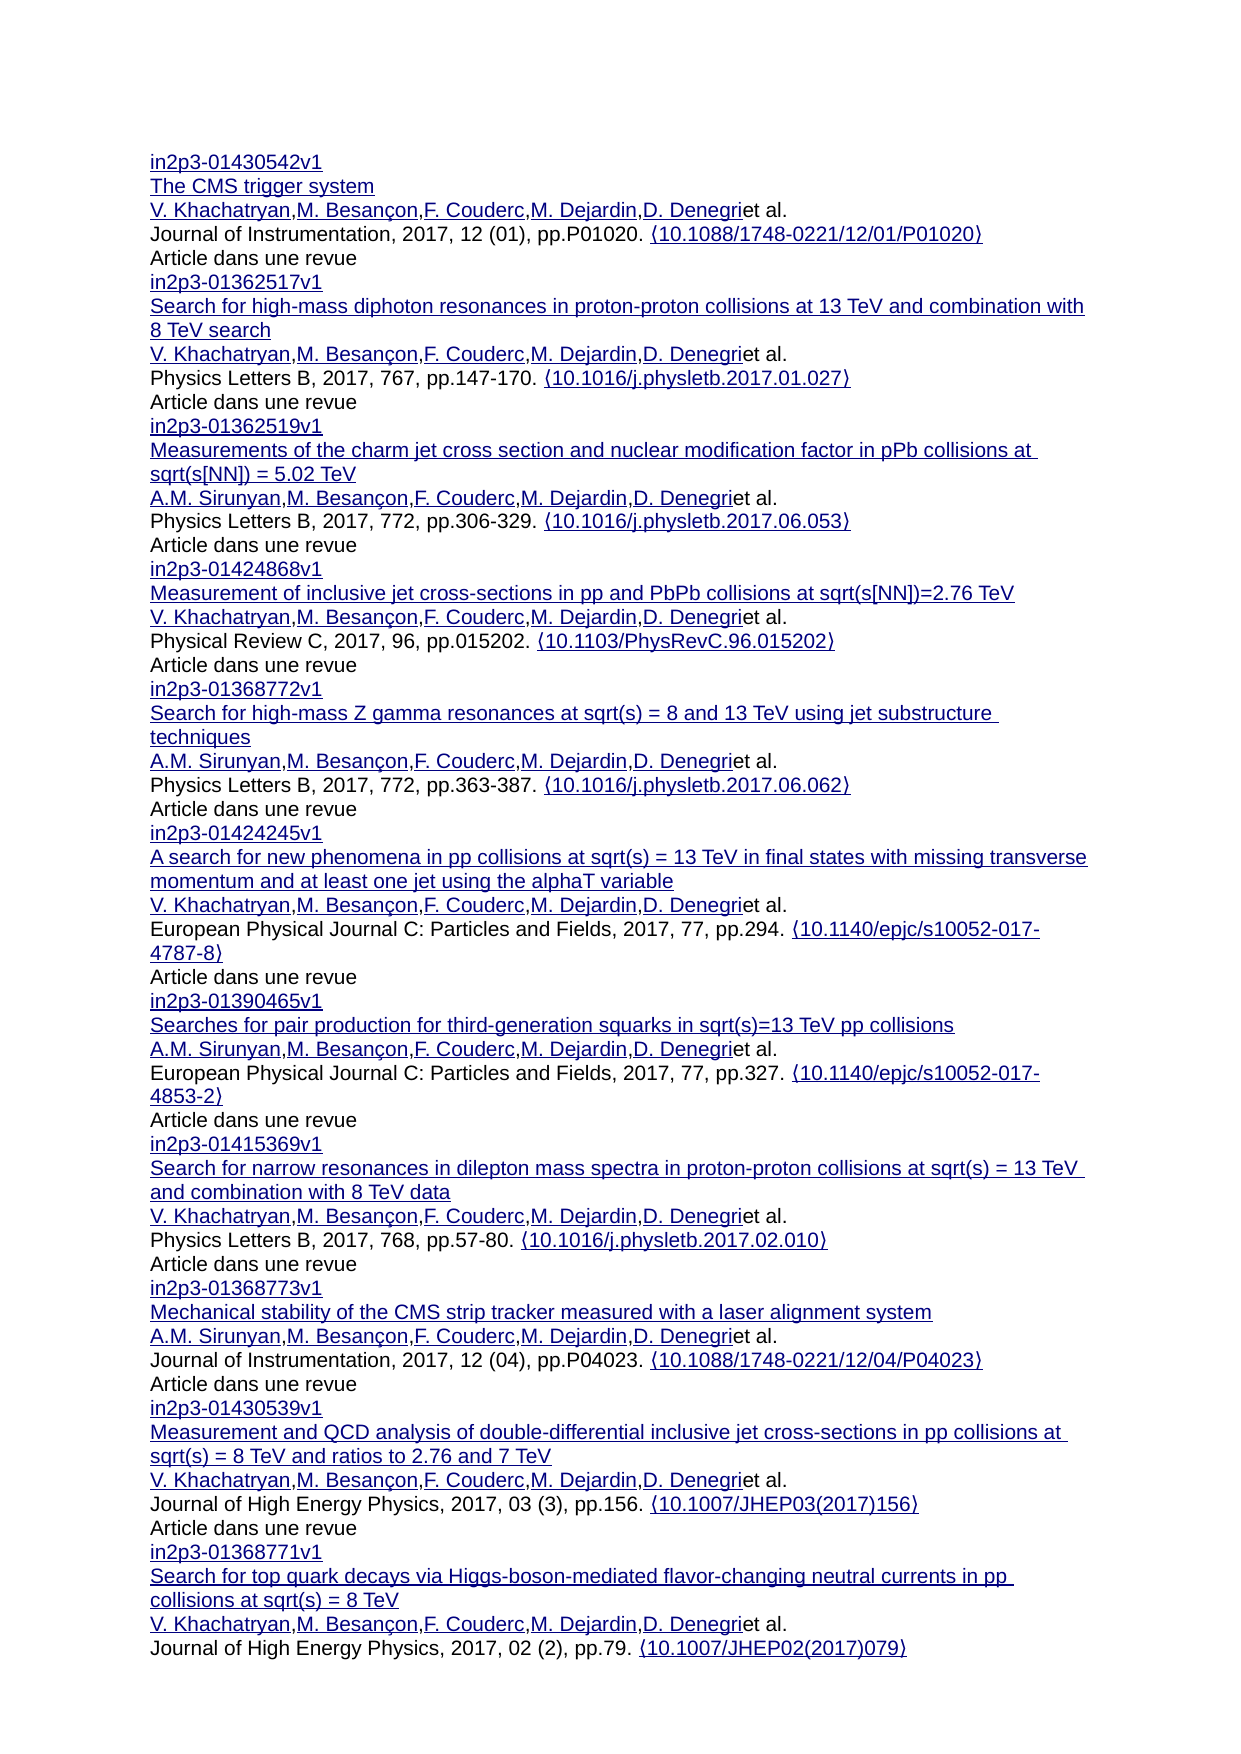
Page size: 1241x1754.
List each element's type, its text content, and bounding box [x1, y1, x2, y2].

table_cell Measurement and QCD analysis of double-differential inclusive jet cross-sections in pp collisions at sqrt(s) = 8 TeV and ratios to 2.76 and 7 TeV V. Khachatryan,M. Besançon,F. Couderc,M. Dejardin,D. Denegriet al. Journal of High Energy Physics, 2017, 03 (3), pp.156. ⟨10.1007/JHEP03(2017)156⟩ Article dans une revue in2p3-01368771v1 [150, 1420, 1090, 1563]
table_cell Search for high-mass Z gamma resonances at sqrt(s) = 8 and 13 TeV using jet substructure techniques A.M. Sirunyan,M. Besançon,F. Couderc,M. Dejardin,D. Denegriet al. Physics Letters B, 2017, 772, pp.363-387. ⟨10.1016/j.physletb.2017.06.062⟩ Article dans une revue in2p3-01424245v1 [150, 701, 1090, 845]
table_cell Measurement of inclusive jet cross-sections in pp and PbPb collisions at sqrt(s[NN])=2.76 TeV V. Khachatryan,M. Besançon,F. Couderc,M. Dejardin,D. Denegriet al. Physical Review C, 2017, 96, pp.015202. ⟨10.1103/PhysRevC.96.015202⟩ Article dans une revue in2p3-01368772v1 [150, 581, 1090, 701]
table_cell Search for top quark decays via Higgs-boson-mediated flavor-changing neutral currents in pp collisions at sqrt(s) = 8 TeV V. Khachatryan,M. Besançon,F. Couderc,M. Dejardin,D. Denegriet al. Journal of High Energy Physics, 2017, 02 (2), pp.79. ⟨10.1007/JHEP02(2017)079⟩ [150, 1564, 1090, 1659]
table_cell in2p3-01430542v1 [150, 150, 1090, 174]
table_cell A search for new phenomena in pp collisions at sqrt(s) = 13 TeV in final states with missing transverse momentum and at least one jet using the alphaT variable V. Khachatryan,M. Besançon,F. Couderc,M. Dejardin,D. Denegriet al. European Physical Journal C: Particles and Fields, 2017, 77, pp.294. ⟨10.1140/epjc/s10052-017-4787-8⟩ Article dans une revue in2p3-01390465v1 [150, 845, 1090, 1012]
table_cell Searches for pair production for third-generation squarks in sqrt(s)=13 TeV pp collisions A.M. Sirunyan,M. Besançon,F. Couderc,M. Dejardin,D. Denegriet al. European Physical Journal C: Particles and Fields, 2017, 77, pp.327. ⟨10.1140/epjc/s10052-017-4853-2⟩ Article dans une revue in2p3-01415369v1 [150, 1013, 1090, 1156]
table_cell Mechanical stability of the CMS strip tracker measured with a laser alignment system A.M. Sirunyan,M. Besançon,F. Couderc,M. Dejardin,D. Denegriet al. Journal of Instrumentation, 2017, 12 (04), pp.P04023. ⟨10.1088/1748-0221/12/04/P04023⟩ Article dans une revue in2p3-01430539v1 [150, 1300, 1090, 1420]
table_cell Search for high-mass diphoton resonances in proton-proton collisions at 13 TeV and combination with 8 TeV search V. Khachatryan,M. Besançon,F. Couderc,M. Dejardin,D. Denegriet al. Physics Letters B, 2017, 767, pp.147-170. ⟨10.1016/j.physletb.2017.01.027⟩ Article dans une revue in2p3-01362519v1 [150, 294, 1090, 437]
table_cell The CMS trigger system V. Khachatryan,M. Besançon,F. Couderc,M. Dejardin,D. Denegriet al. Journal of Instrumentation, 2017, 12 (01), pp.P01020. ⟨10.1088/1748-0221/12/01/P01020⟩ Article dans une revue in2p3-01362517v1 [150, 174, 1090, 294]
table_cell Measurements of the charm jet cross section and nuclear modification factor in pPb collisions at sqrt(s[NN]) = 5.02 TeV A.M. Sirunyan,M. Besançon,F. Couderc,M. Dejardin,D. Denegriet al. Physics Letters B, 2017, 772, pp.306-329. ⟨10.1016/j.physletb.2017.06.053⟩ Article dans une revue in2p3-01424868v1 [150, 438, 1090, 581]
table_cell Search for narrow resonances in dilepton mass spectra in proton-proton collisions at sqrt(s) = 13 TeV and combination with 8 TeV data V. Khachatryan,M. Besançon,F. Couderc,M. Dejardin,D. Denegriet al. Physics Letters B, 2017, 768, pp.57-80. ⟨10.1016/j.physletb.2017.02.010⟩ Article dans une revue in2p3-01368773v1 [150, 1156, 1090, 1300]
